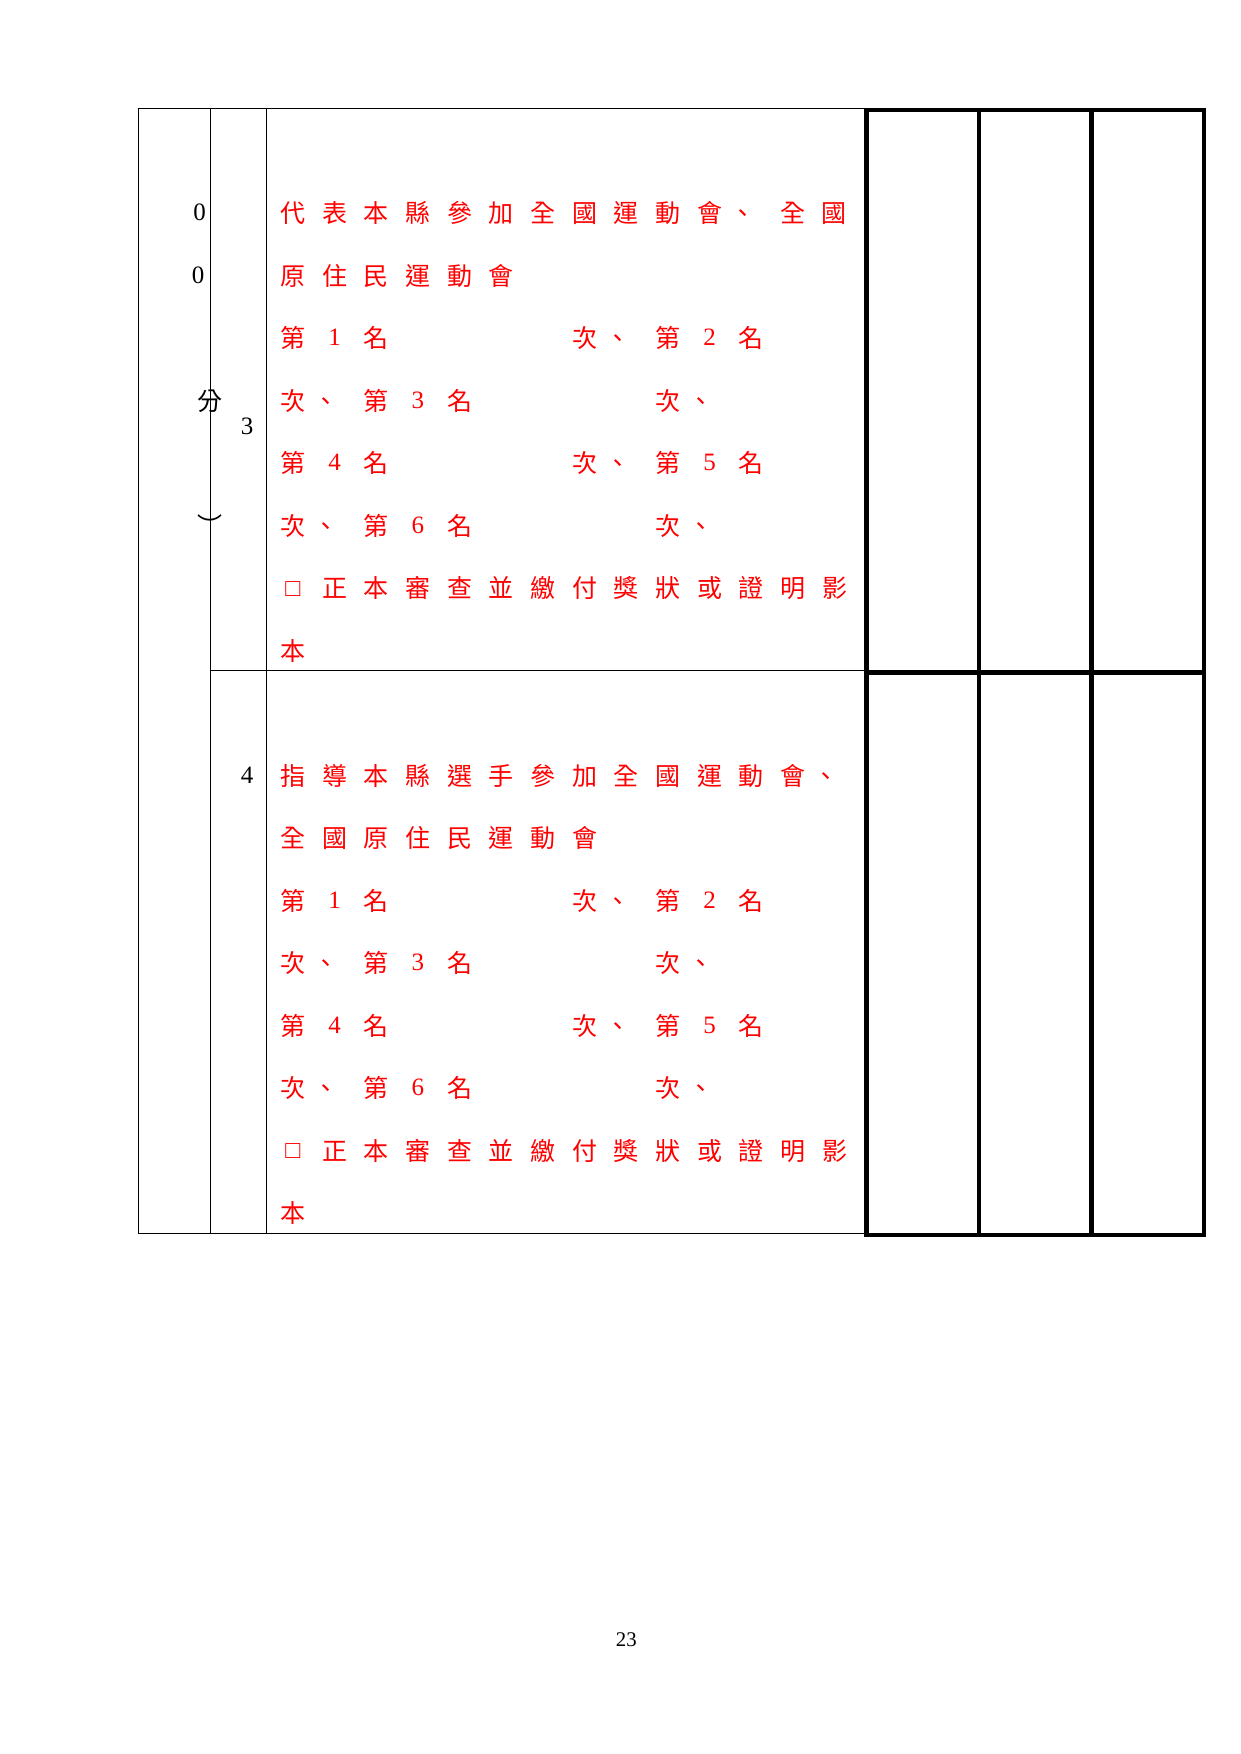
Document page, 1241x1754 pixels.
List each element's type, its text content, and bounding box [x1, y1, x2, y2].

table_cell 4 [211, 671, 266, 1233]
table_cell [1094, 675, 1202, 1233]
table_cell 專 業 貢 獻 及 成 就 ︵ 最 高 100 分 ︶ [139, 109, 210, 1233]
table_cell 指導本縣選手參加全國運動會、全國原住民運動會 第1名 次、第2名 次、第3名 次、 第4名 次、第5名 次、第6名 次、 □正本審查並繳付獎狀或證明影本 [267, 671, 864, 1233]
table_cell [1094, 112, 1202, 670]
table_cell [869, 675, 977, 1233]
table_cell 代表本縣參加全國運動會、全國原住民運動會 第1名 次、第2名 次、第3名 次、 第4名 次、第5名 次、第6名 次、 □正本審查並繳付獎狀或證明影本 [267, 109, 864, 670]
table_cell 3 [211, 109, 266, 670]
table_cell [981, 675, 1089, 1233]
table_cell [869, 112, 977, 670]
table_cell [981, 112, 1089, 670]
